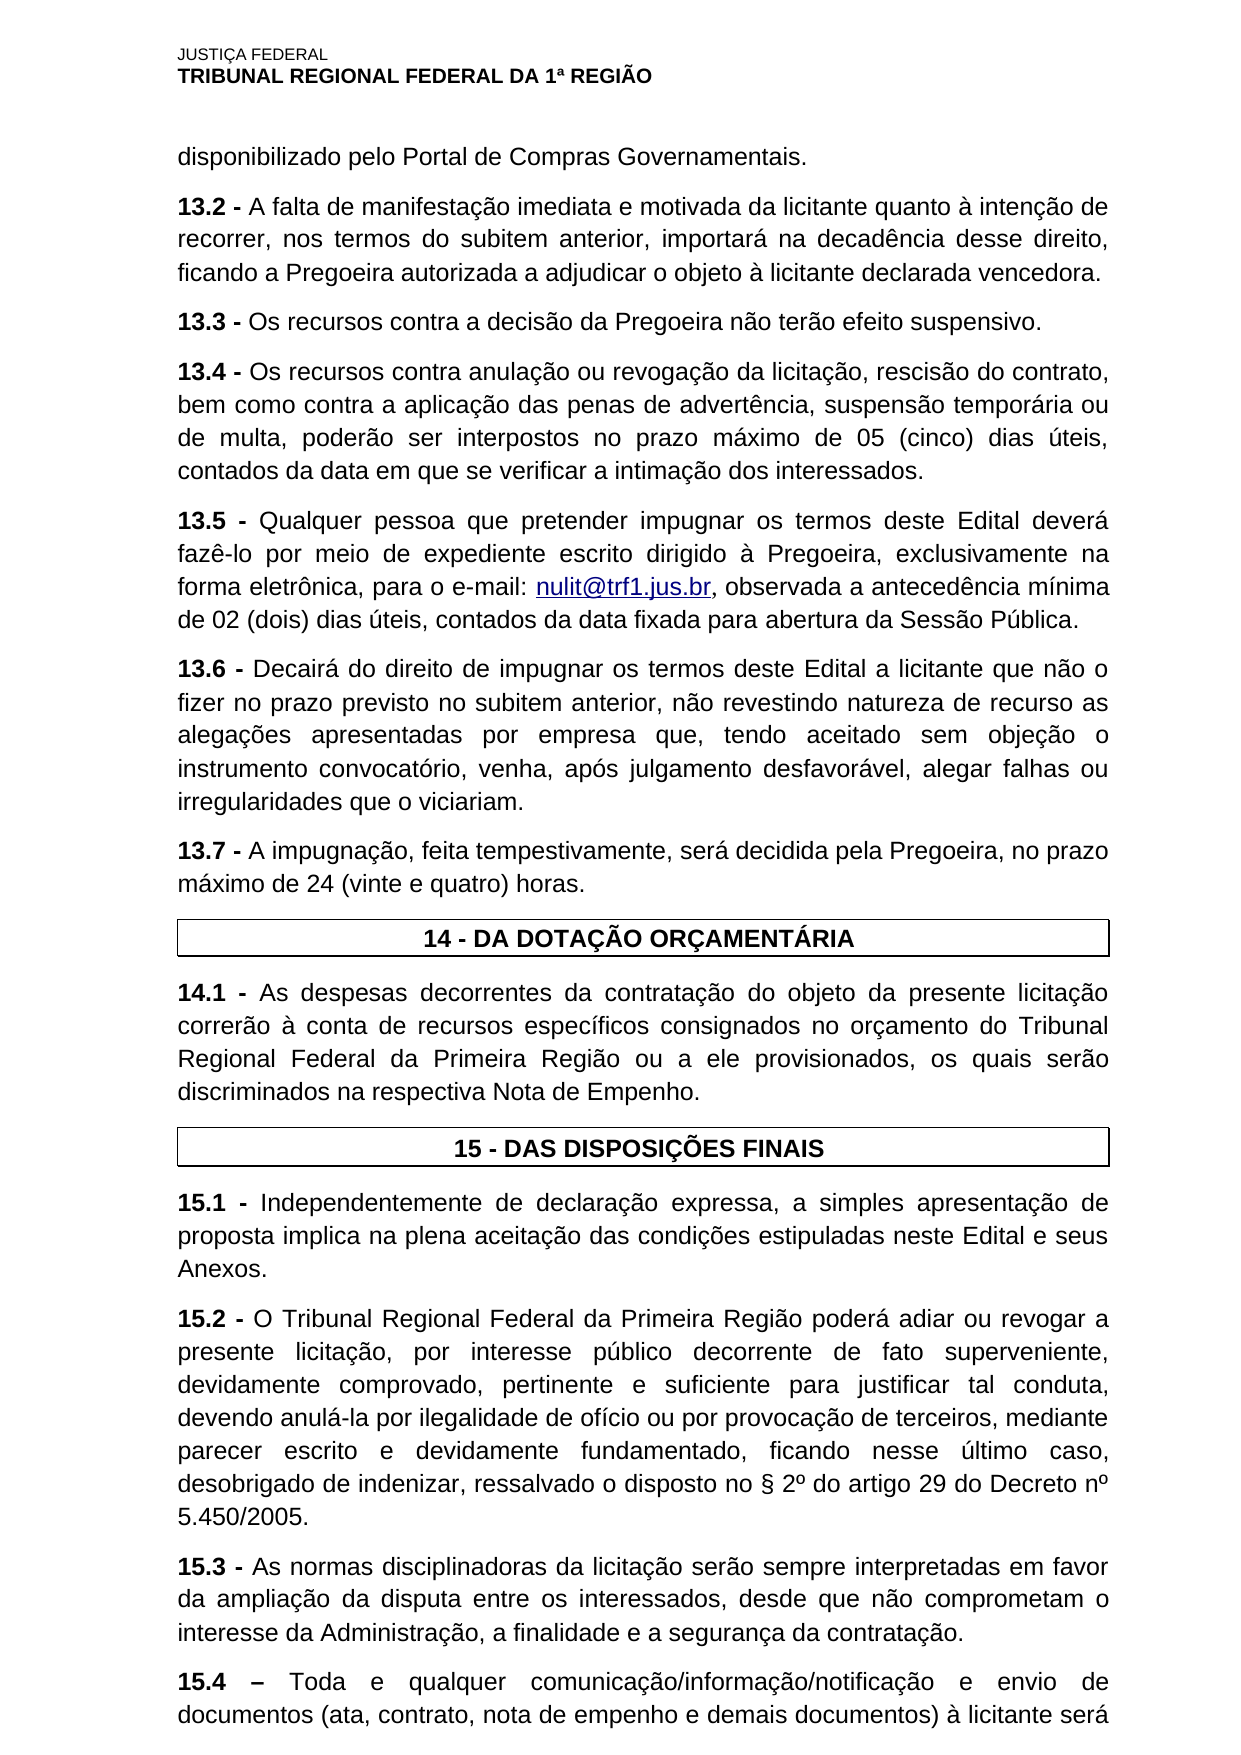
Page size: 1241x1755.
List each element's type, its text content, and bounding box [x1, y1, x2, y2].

text 13.2 - A falta de manifestação imediata e motivada da licitante quanto à intenção de recorrer, nos termos do subitem anterior, importará na decadência desse direito, ficando a Pregoeira autorizada a adjudicar o objeto à licitante declarada vencedora. [177, 191, 1110, 286]
list 15.1 - Independentemente de declaração expressa, a simples apresentação de proposta implica na plena aceitação das condições estipuladas neste Edital e seus Anexos. [177, 1188, 1110, 1283]
list 15.2 - O Tribunal Regional Federal da Primeira Região poderá adiar ou revogar a presente licitação, por interesse público decorrente de fato superveniente, devidamente comprovado, pertinente e suficiente para justificar tal conduta, devendo anulá-la por ilegalidade de ofício ou por provocação de terceiros, mediante parecer escrito e devidamente fundamentado, ficando nesse último caso, desobrigado de indenizar, ressalvado o disposto no § 2º do artigo 29 do Decreto nº 5.450/2005. [177, 1304, 1110, 1531]
text 15.4 – Toda e qualquer comunicação/informação/notificação e envio de documentos (ata, contrato, nota de empenho e demais documentos) à licitante será [177, 1667, 1110, 1729]
text 13.7 - A impugnação, feita tempestivamente, será decidida pela Pregoeira, no prazo máximo de 24 (vinte e quatro) horas. [177, 836, 1110, 898]
list 13.4 - Os recursos contra anulação ou revogação da licitação, rescisão do contrato, bem como contra a aplicação das penas de advertência, suspensão temporária ou de multa, poderão ser interpostos no prazo máximo de 05 (cinco) dias úteis, contados da data em que se verificar a intimação dos interessados. [177, 357, 1110, 485]
text disponibilizado pelo Portal de Compras Governamentais. [177, 142, 1110, 171]
list 15.3 - As normas disciplinadoras da licitação serão sempre interpretadas em favor da ampliação da disputa entre os interessados, desde que não comprometam o interesse da Administração, a finalidade e a segurança da contratação. [177, 1551, 1110, 1646]
list 13.6 - Decairá do direito de impugnar os termos deste Edital a licitante que não o fizer no prazo previsto no subitem anterior, não revestindo natureza de recurso as alegações apresentadas por empresa que, tendo aceitado sem objeção o instrumento convocatório, venha, após julgamento desfavorável, alegar falhas ou irregularidades que o viciariam. [177, 654, 1110, 815]
text 15 - DAS DISPOSIÇÕES FINAIS [178, 1128, 1108, 1165]
text 14 - DA DOTAÇÃO ORÇAMENTÁRIA [178, 920, 1108, 955]
text 14.1 - As despesas decorrentes da contratação do objeto da presente licitação correrão à conta de recursos específicos consignados no orçamento do Tribunal Regional Federal da Primeira Região ou a ele provisionados, os quais serão discriminados na respectiva Nota de Empenho. [177, 978, 1110, 1106]
text 13.5 - Qualquer pessoa que pretender impugnar os termos deste Edital deverá fazê-lo por meio de expediente escrito dirigido à Pregoeira, exclusivamente na forma eletrônica, para o e-mail: nulit@trf1.jus.br, observada a antecedência mínima de 02 (dois) dias úteis, contados da data fixada para abertura da Sessão Pública. [177, 506, 1110, 633]
text 13.3 - Os recursos contra a decisão da Pregoeira não terão efeito suspensivo. [177, 307, 1110, 336]
